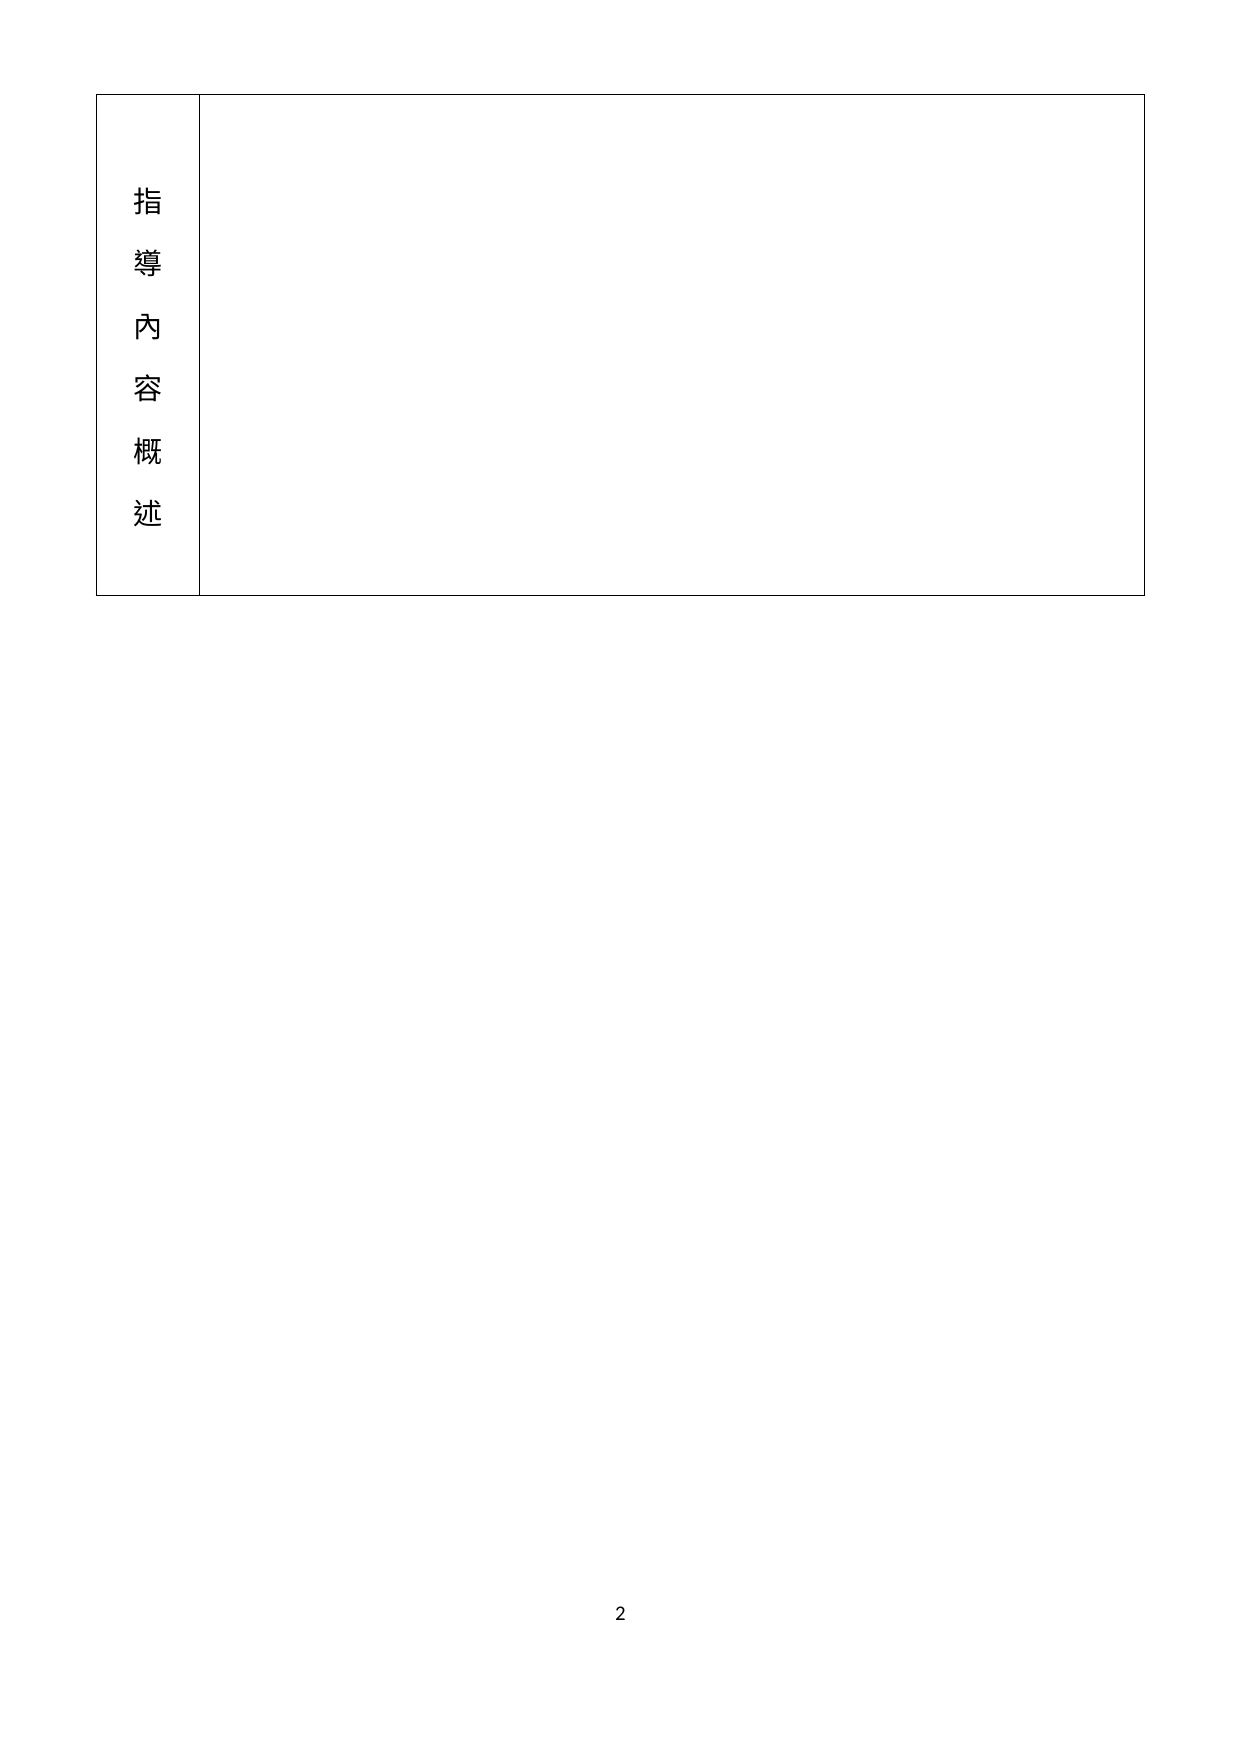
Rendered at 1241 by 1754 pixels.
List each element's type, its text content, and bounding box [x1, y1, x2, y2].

table_cell 指 導 內 容 概 述 [97, 95, 199, 595]
table_cell [200, 95, 1144, 595]
